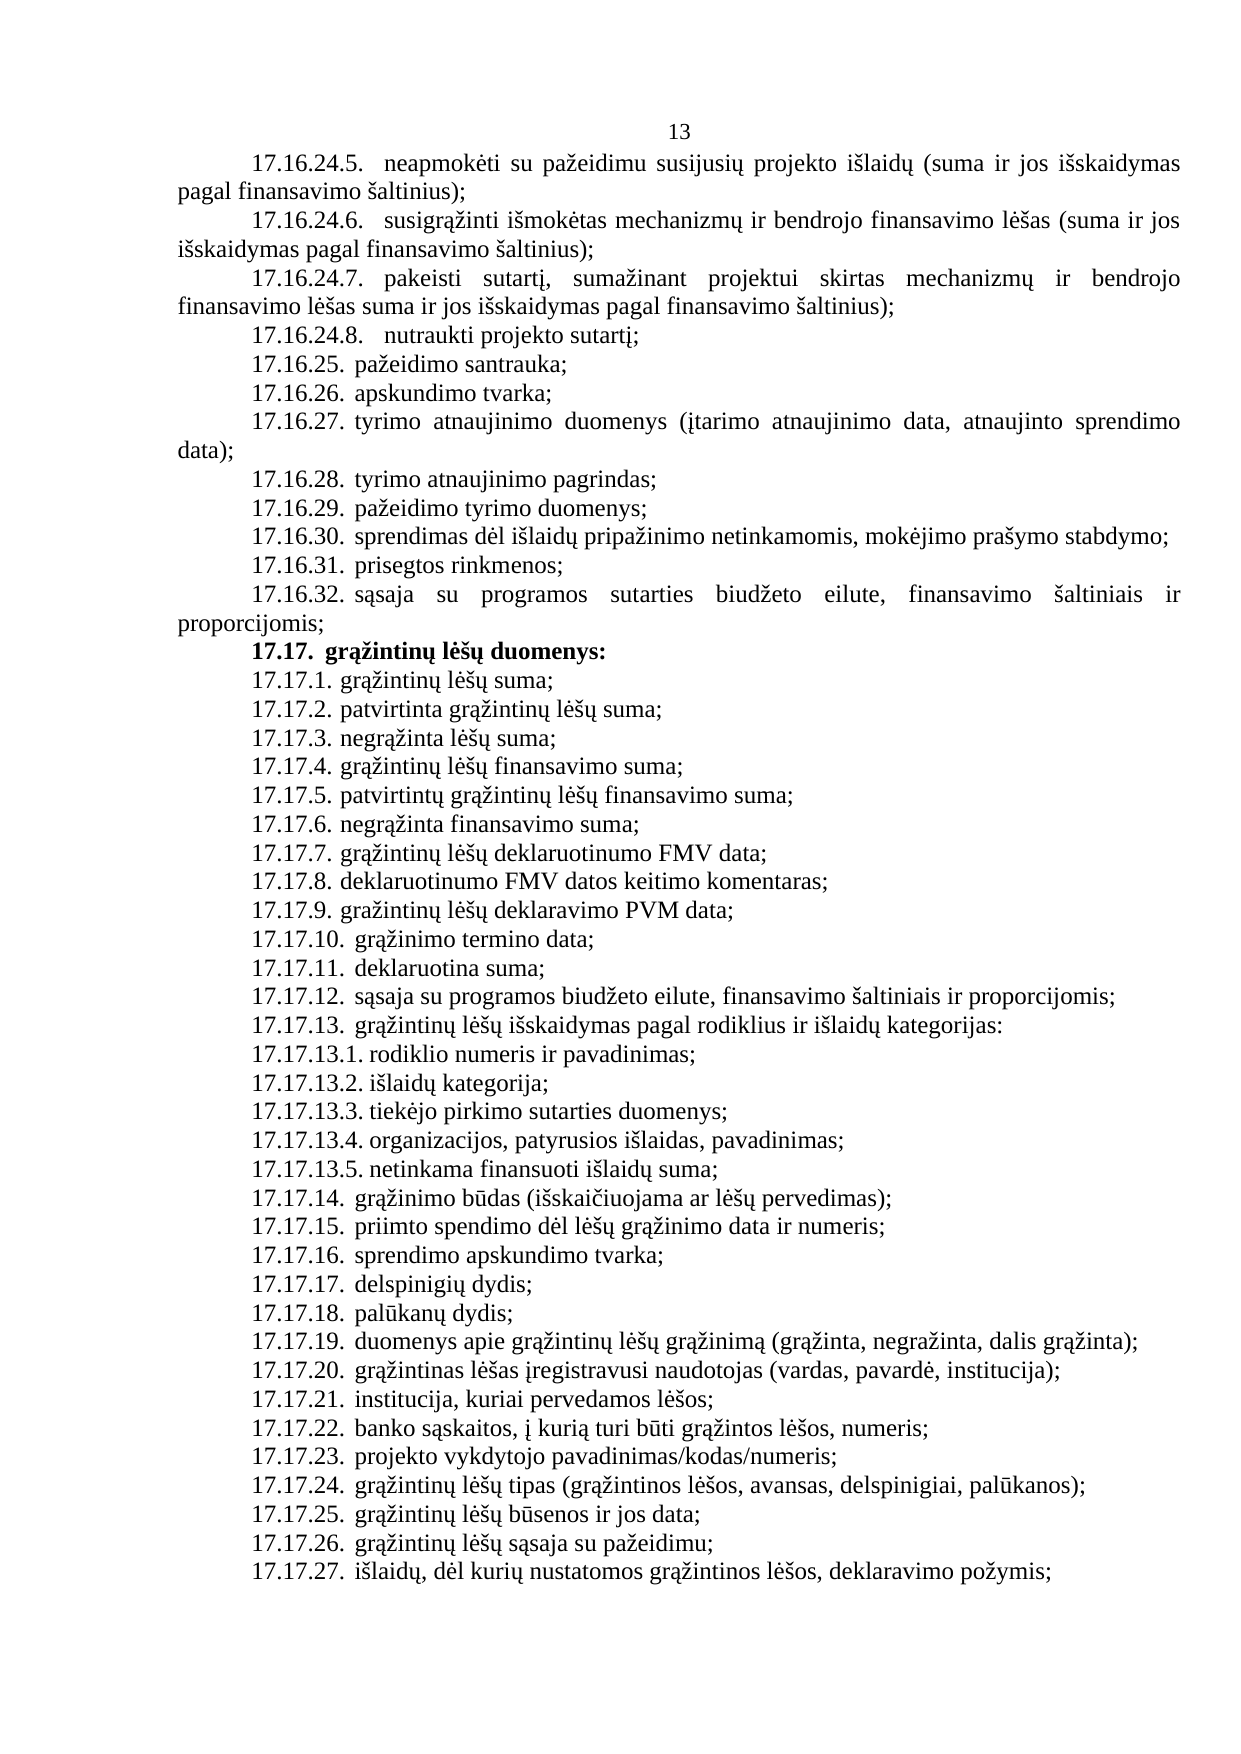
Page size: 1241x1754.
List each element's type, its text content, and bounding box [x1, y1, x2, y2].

text 17.17.5. patvirtintų grąžintinų lėšų finansavimo suma; [177, 780, 1181, 809]
text 17.17.17. delspinigių dydis; [177, 1269, 1181, 1298]
text 17.17.1. grąžintinų lėšų suma; [177, 665, 1181, 694]
text 17.17.16. sprendimo apskundimo tvarka; [177, 1240, 1181, 1269]
text 17.17.20. grąžintinas lėšas įregistravusi naudotojas (vardas, pavardė, institucija); [177, 1355, 1181, 1384]
text 17.17.9. gražintinų lėšų deklaravimo PVM data; [177, 895, 1181, 924]
text 17.17.13.1. rodiklio numeris ir pavadinimas; [251, 1039, 1181, 1068]
text 17.16.26. apskundimo tvarka; [177, 378, 1181, 406]
text 17.17.15. priimto spendimo dėl lėšų grąžinimo data ir numeris; [177, 1211, 1181, 1240]
text 17.17.24. grąžintinų lėšų tipas (grąžintinos lėšos, avansas, delspinigiai, palūkanos); [177, 1470, 1181, 1499]
text 17.16.24.8. nutraukti projekto sutartį; [177, 320, 1181, 349]
text 17.16.24.7. pakeisti sutartį, sumažinant projektui skirtas mechanizmų ir bendrojo finansavimo lėšas suma ir jos išskaidymas pagal finansavimo šaltinius); [177, 263, 1181, 320]
text 17.16.28. tyrimo atnaujinimo pagrindas; [177, 464, 1181, 493]
text 17.17.26. grąžintinų lėšų sąsaja su pažeidimu; [177, 1528, 1181, 1556]
text 17.17.13.4. organizacijos, patyrusios išlaidas, pavadinimas; [251, 1125, 1181, 1154]
text 17.17.4. grąžintinų lėšų finansavimo suma; [177, 751, 1181, 780]
text 17.17.13.2. išlaidų kategorija; [251, 1068, 1181, 1096]
text 17.17.19. duomenys apie grąžintinų lėšų grąžinimą (grąžinta, negražinta, dalis grąžinta); [177, 1326, 1181, 1355]
text 17.17.11. deklaruotina suma; [177, 953, 1181, 981]
text 17.17. grąžintinų lėšų duomenys: [177, 636, 1181, 665]
text 17.16.25. pažeidimo santrauka; [177, 349, 1181, 378]
text 17.17.14. grąžinimo būdas (išskaičiuojama ar lėšų pervedimas); [177, 1183, 1181, 1211]
text 17.17.12. sąsaja su programos biudžeto eilute, finansavimo šaltiniais ir proporcijomis; [177, 981, 1181, 1010]
text 17.16.32. sąsaja su programos sutarties biudžeto eilute, finansavimo šaltiniais ir proporcijomis; [177, 579, 1181, 636]
text 17.17.10. grąžinimo termino data; [177, 924, 1181, 953]
text 17.17.23. projekto vykdytojo pavadinimas/kodas/numeris; [177, 1441, 1181, 1470]
text 17.17.27. išlaidų, dėl kurių nustatomos grąžintinos lėšos, deklaravimo požymis; [177, 1556, 1181, 1585]
text 17.16.27. tyrimo atnaujinimo duomenys (įtarimo atnaujinimo data, atnaujinto sprendimo data); [177, 406, 1181, 464]
text 17.17.21. institucija, kuriai pervedamos lėšos; [177, 1384, 1181, 1413]
text 17.17.8. deklaruotinumo FMV datos keitimo komentaras; [177, 866, 1181, 895]
text 17.16.24.5. neapmokėti su pažeidimu susijusių projekto išlaidų (suma ir jos išskaidymas pagal finansavimo šaltinius); [177, 148, 1181, 205]
text 17.17.22. banko sąskaitos, į kurią turi būti grąžintos lėšos, numeris; [177, 1413, 1181, 1441]
text 17.16.30. sprendimas dėl išlaidų pripažinimo netinkamomis, mokėjimo prašymo stabdymo; [177, 521, 1181, 550]
text 17.17.7. grąžintinų lėšų deklaruotinumo FMV data; [177, 838, 1181, 866]
text 17.17.3. negrąžinta lėšų suma; [177, 723, 1181, 751]
text 17.17.13.3. tiekėjo pirkimo sutarties duomenys; [251, 1096, 1181, 1125]
text 17.17.25. grąžintinų lėšų būsenos ir jos data; [177, 1499, 1181, 1528]
text 17.16.29. pažeidimo tyrimo duomenys; [177, 493, 1181, 521]
text 17.17.6. negrąžinta finansavimo suma; [177, 809, 1181, 838]
text 17.16.24.6. susigrąžinti išmokėtas mechanizmų ir bendrojo finansavimo lėšas (suma ir jos išskaidymas pagal finansavimo šaltinius); [177, 205, 1181, 263]
text 17.17.13. grąžintinų lėšų išskaidymas pagal rodiklius ir išlaidų kategorijas: [177, 1010, 1181, 1039]
text 17.17.2. patvirtinta grąžintinų lėšų suma; [177, 694, 1181, 723]
text 17.17.18. palūkanų dydis; [177, 1298, 1181, 1326]
text 17.16.31. prisegtos rinkmenos; [177, 550, 1181, 579]
text 17.17.13.5. netinkama finansuoti išlaidų suma; [251, 1154, 1181, 1183]
